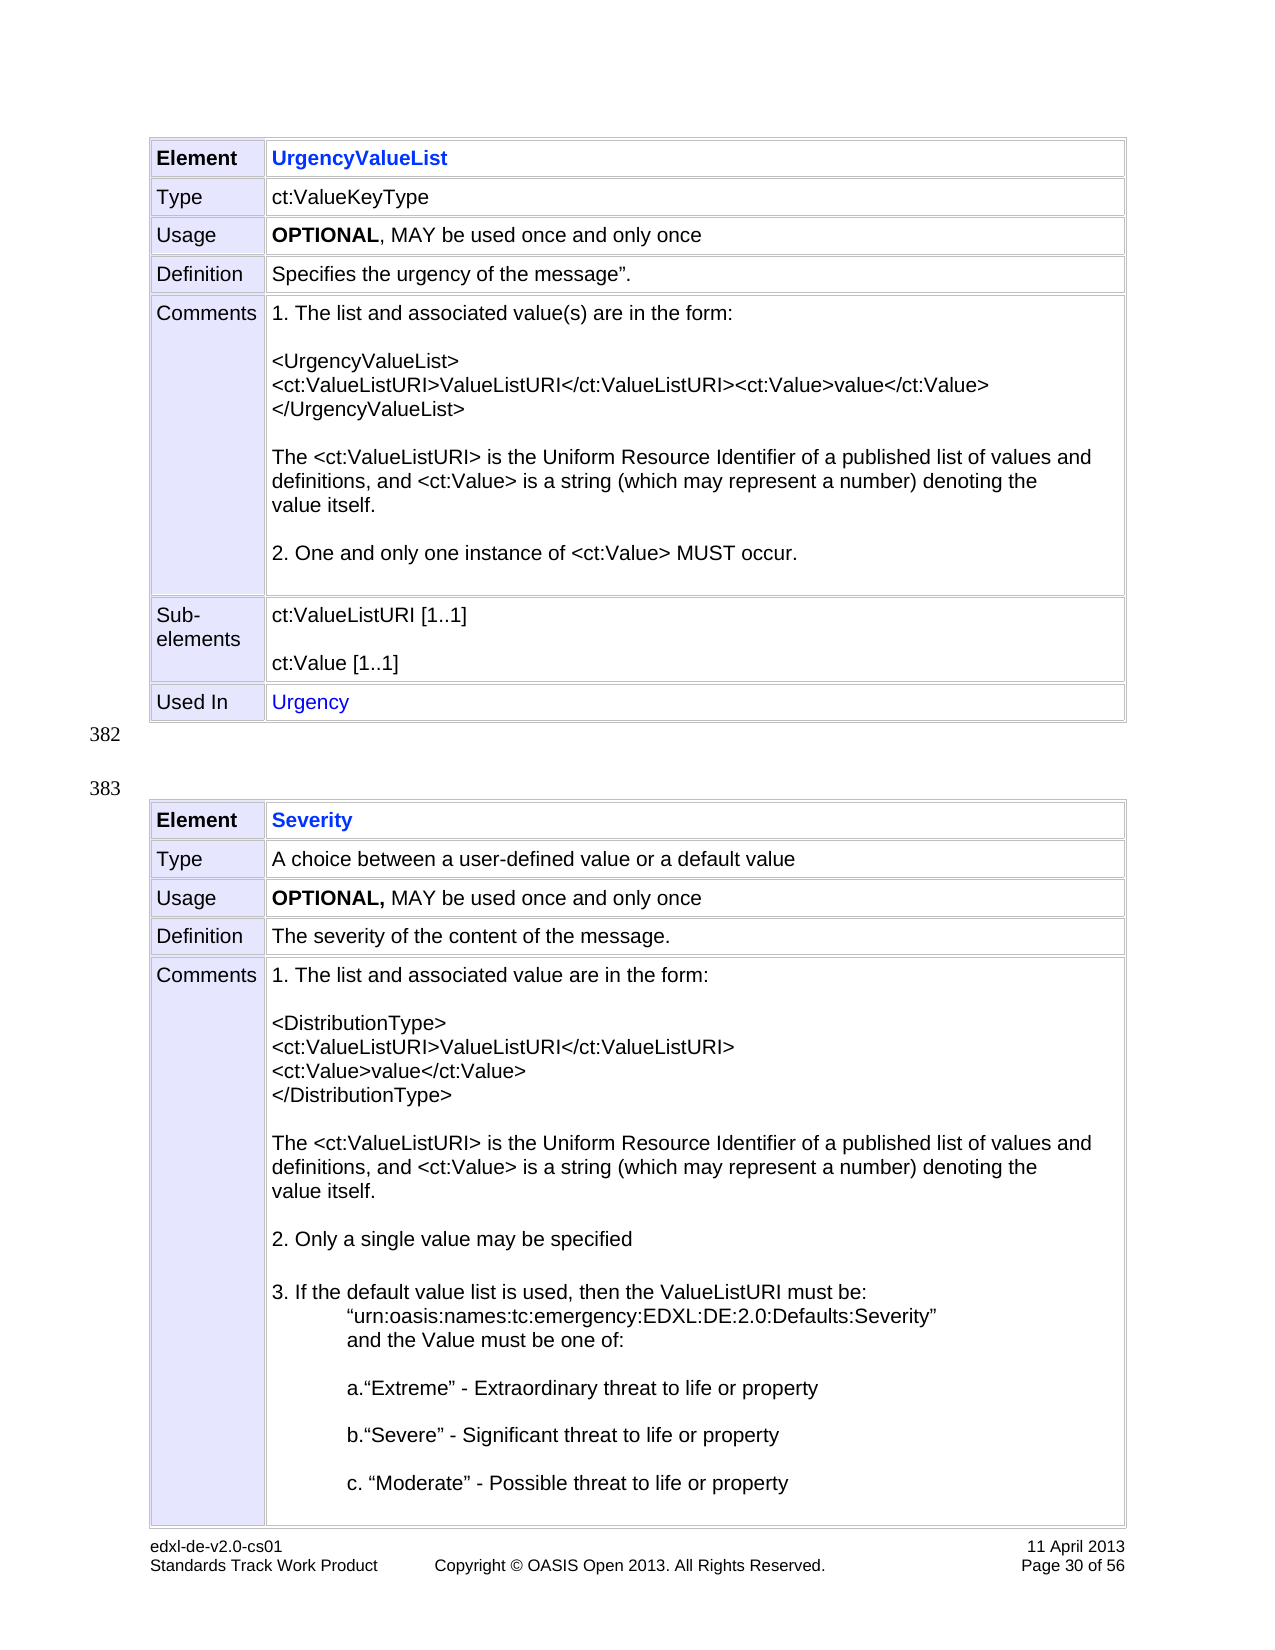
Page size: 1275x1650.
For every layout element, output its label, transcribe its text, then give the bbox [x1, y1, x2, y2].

table_cell 1. The list and associated value(s) are in the form: <UrgencyValueList> <ct:ValueListURI>ValueListURI</ct:ValueListURI><ct:Value>value</ct:Value> </UrgencyValueList> The <ct:ValueListURI> is the Uniform Resource Identifier of a published list of values and definitions, and <ct:Value> is a string (which may represent a number) denoting the value itself. 2. One and only one instance of <ct:Value> MUST occur. [267, 296, 1124, 594]
table_header Element [152, 141, 264, 176]
table_cell 1. The list and associated value are in the form: <DistributionType> <ct:ValueListURI>ValueListURI</ct:ValueListURI> <ct:Value>value</ct:Value> </DistributionType> The <ct:ValueListURI> is the Uniform Resource Identifier of a published list of values and definitions, and <ct:Value> is a string (which may represent a number) denoting the value itself. 2. Only a single value may be specified 3. If the default value list is used, then the ValueListURI must be: “urn:oasis:names:tc:emergency:EDXL:DE:2.0:Defaults:Severity” and the Value must be one of: a.“Extreme” - Extraordinary threat to life or property b.“Severe” - Significant threat to life or property c. “Moderate” - Possible threat to life or property [267, 958, 1124, 1525]
table_cell Specifies the urgency of the message”. [267, 257, 1124, 292]
table_cell Type [152, 179, 264, 215]
table_cell Definition [152, 919, 264, 954]
table_cell OPTIONAL, MAY be used once and only once [267, 880, 1124, 916]
table_cell Definition [152, 257, 264, 292]
table_cell Urgency [267, 685, 1124, 720]
table_cell ct:ValueListURI [1..1] ct:Value [1..1] [267, 598, 1124, 681]
table_cell Comments [152, 296, 264, 594]
table_cell A choice between a user-defined value or a default value [267, 841, 1124, 877]
table_cell Type [152, 841, 264, 877]
table_header Element [152, 803, 264, 838]
table_cell OPTIONAL, MAY be used once and only once [267, 218, 1124, 253]
table_cell Usage [152, 218, 264, 253]
table_header Severity [267, 803, 1124, 838]
table_cell ct:ValueKeyType [267, 179, 1124, 215]
table_cell The severity of the content of the message. [267, 919, 1124, 954]
table_cell Used In [152, 685, 264, 720]
table_cell Usage [152, 880, 264, 916]
table_header UrgencyValueList [267, 141, 1124, 176]
table_cell Sub-elements [152, 598, 264, 681]
table_cell Comments [152, 958, 264, 1525]
